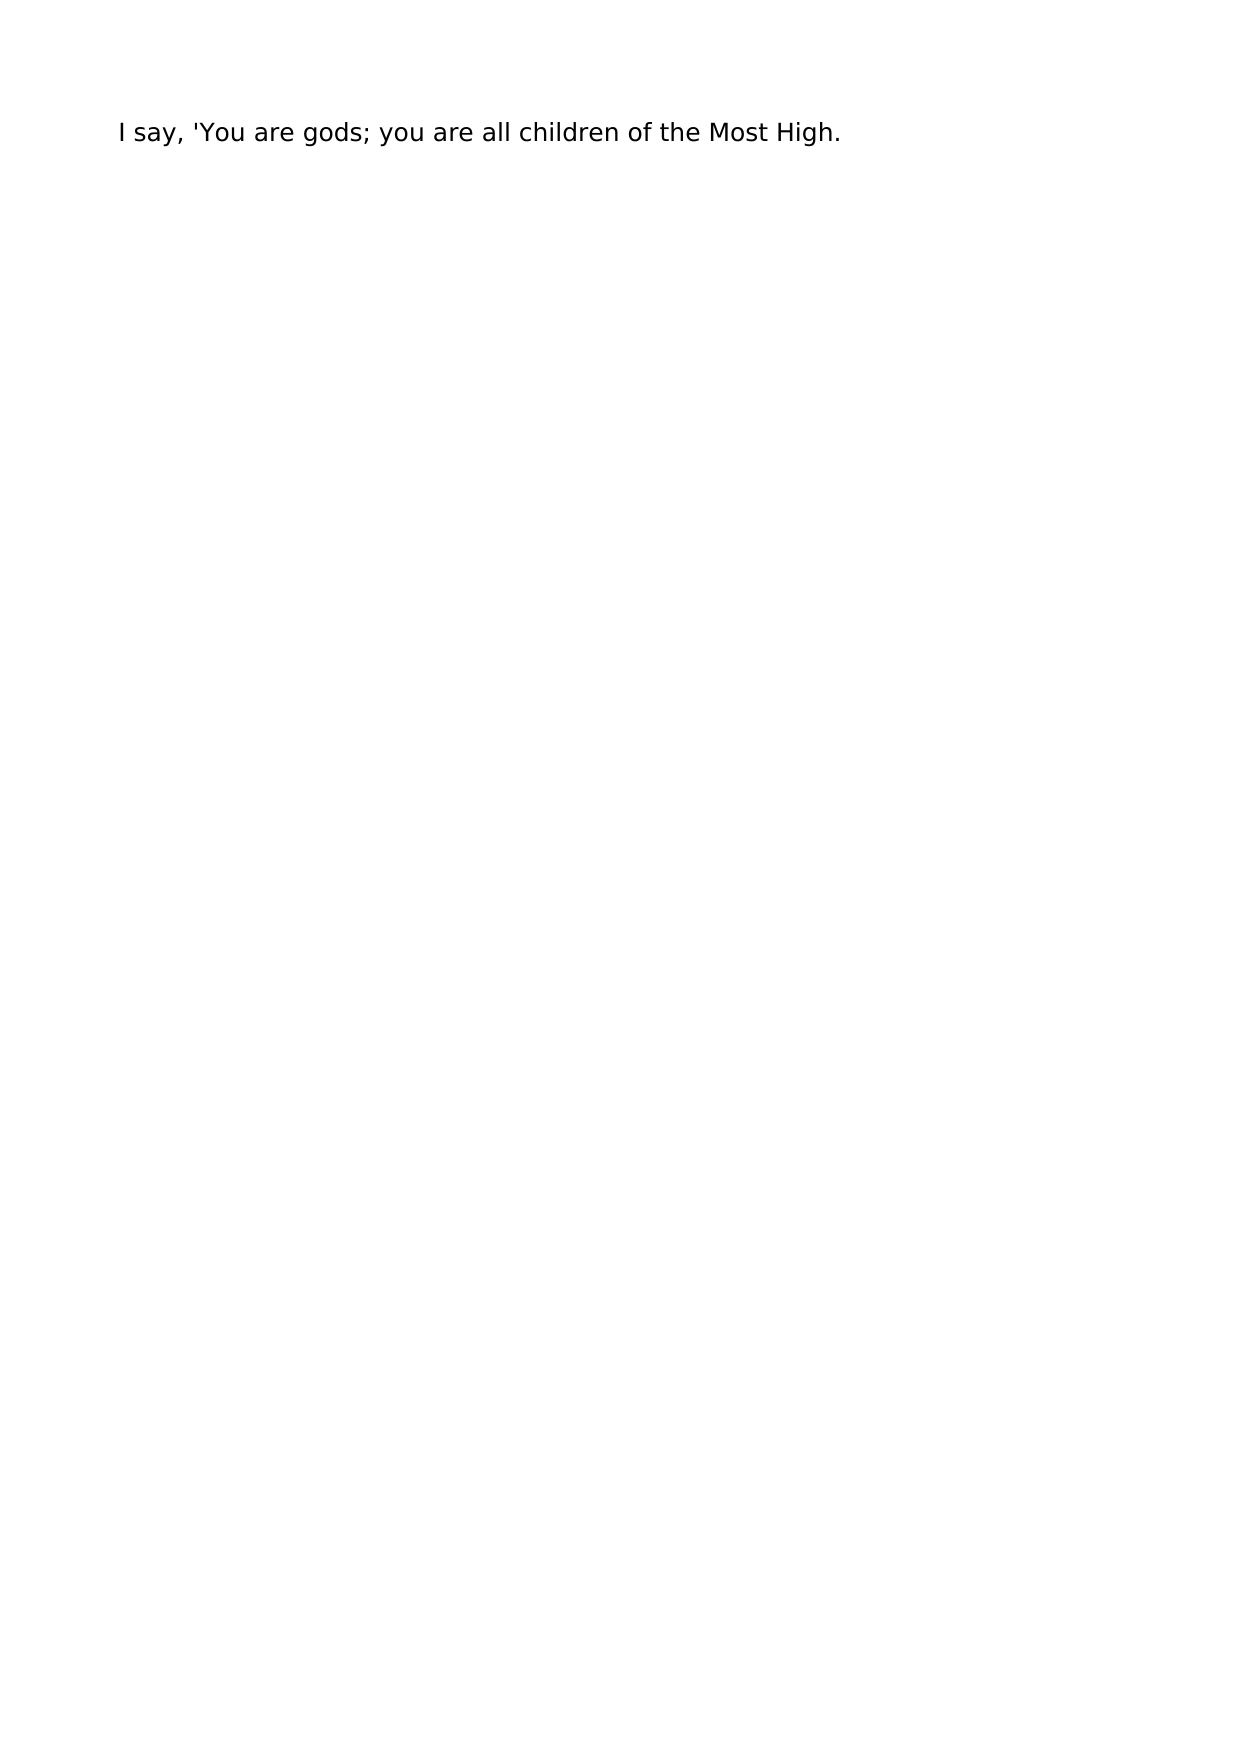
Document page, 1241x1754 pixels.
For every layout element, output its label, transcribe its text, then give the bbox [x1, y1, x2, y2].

text I say, 'You are gods; you are all children of the Most High. [118, 118, 1122, 147]
